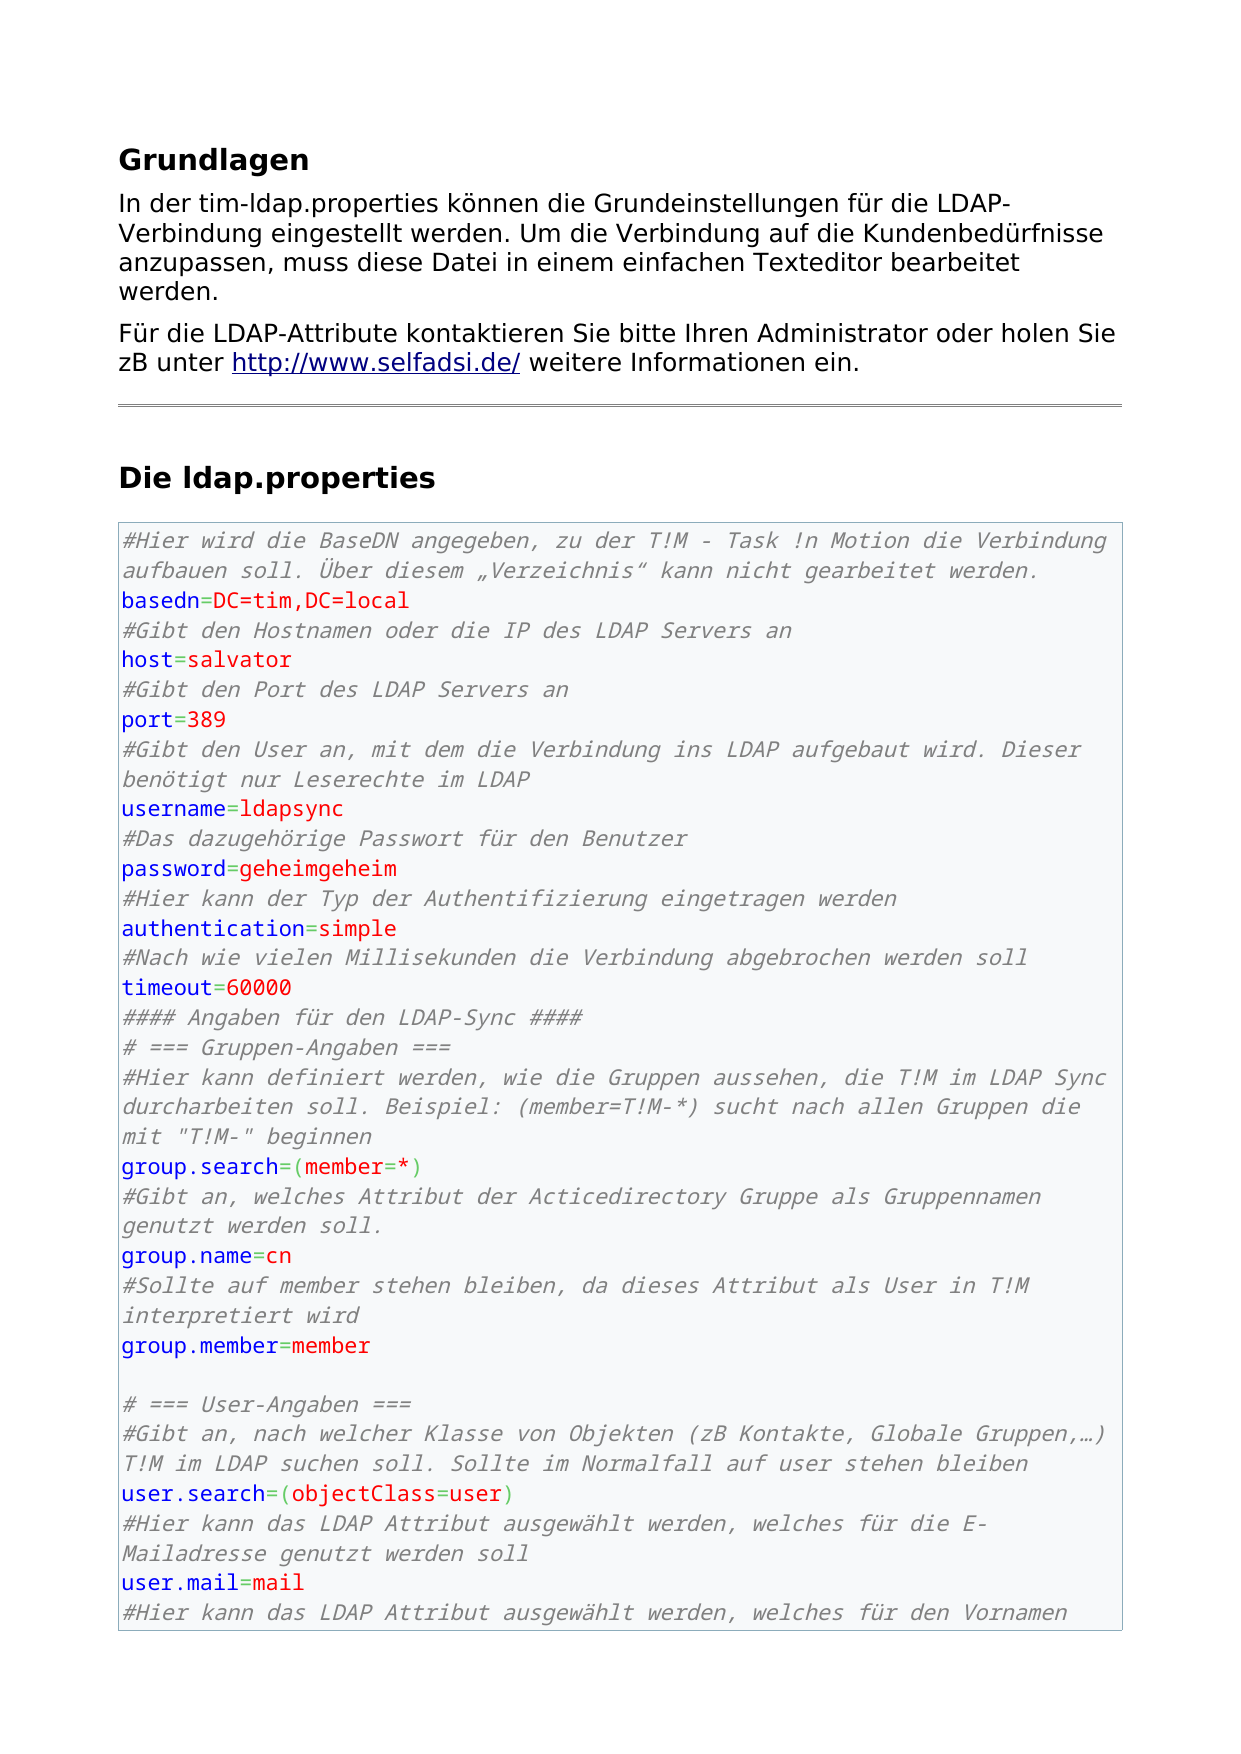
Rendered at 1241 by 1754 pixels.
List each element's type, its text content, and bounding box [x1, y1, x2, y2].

table_header #Hier wird die BaseDN angegeben, zu der T!M - Task !n Motion die Verbindung aufbauen soll. Über diesem „Verzeichnis“ kann nicht gearbeitet werden. basedn=DC=tim,DC=local #Gibt den Hostnamen oder die IP des LDAP Servers an host=salvator #Gibt den Port des LDAP Servers an port=389 #Gibt den User an, mit dem die Verbindung ins LDAP aufgebaut wird. Dieser benötigt nur Leserechte im LDAP username=ldapsync #Das dazugehörige Passwort für den Benutzer password=geheimgeheim #Hier kann der Typ der Authentifizierung eingetragen werden authentication=simple #Nach wie vielen Millisekunden die Verbindung abgebrochen werden soll timeout=60000 #### Angaben für den LDAP-Sync #### # === Gruppen-Angaben === #Hier kann definiert werden, wie die Gruppen aussehen, die T!M im LDAP Sync durcharbeiten soll. Beispiel: (member=T!M-*) sucht nach allen Gruppen die mit "T!M-" beginnen group.search=(member=*) #Gibt an, welches Attribut der Acticedirectory Gruppe als Gruppennamen genutzt werden soll. group.name=cn #Sollte auf member stehen bleiben, da dieses Attribut als User in T!M interpretiert wird group.member=member # === User-Angaben === #Gibt an, nach welcher Klasse von Objekten (zB Kontakte, Globale Gruppen,…) T!M im LDAP suchen soll. Sollte im Normalfall auf user stehen bleiben user.search=(objectClass=user) #Hier kann das LDAP Attribut ausgewählt werden, welches für die E-Mailadresse genutzt werden soll user.mail=mail #Hier kann das LDAP Attribut ausgewählt werden, welches für den Vornamen [119, 523, 1122, 1630]
subtitle Grundlagen [118, 143, 1122, 177]
subtitle Die ldap.properties [118, 461, 1122, 495]
text In der tim-ldap.properties können die Grundeinstellungen für die LDAP-Verbindung eingestellt werden. Um die Verbindung auf die Kundenbedürfnisse anzupassen, muss diese Datei in einem einfachen Texteditor bearbeitet werden. [118, 189, 1122, 306]
text Für die LDAP-Attribute kontaktieren Sie bitte Ihren Administrator oder holen Sie zB unter http://www.selfadsi.de/ weitere Informationen ein. [118, 319, 1122, 377]
